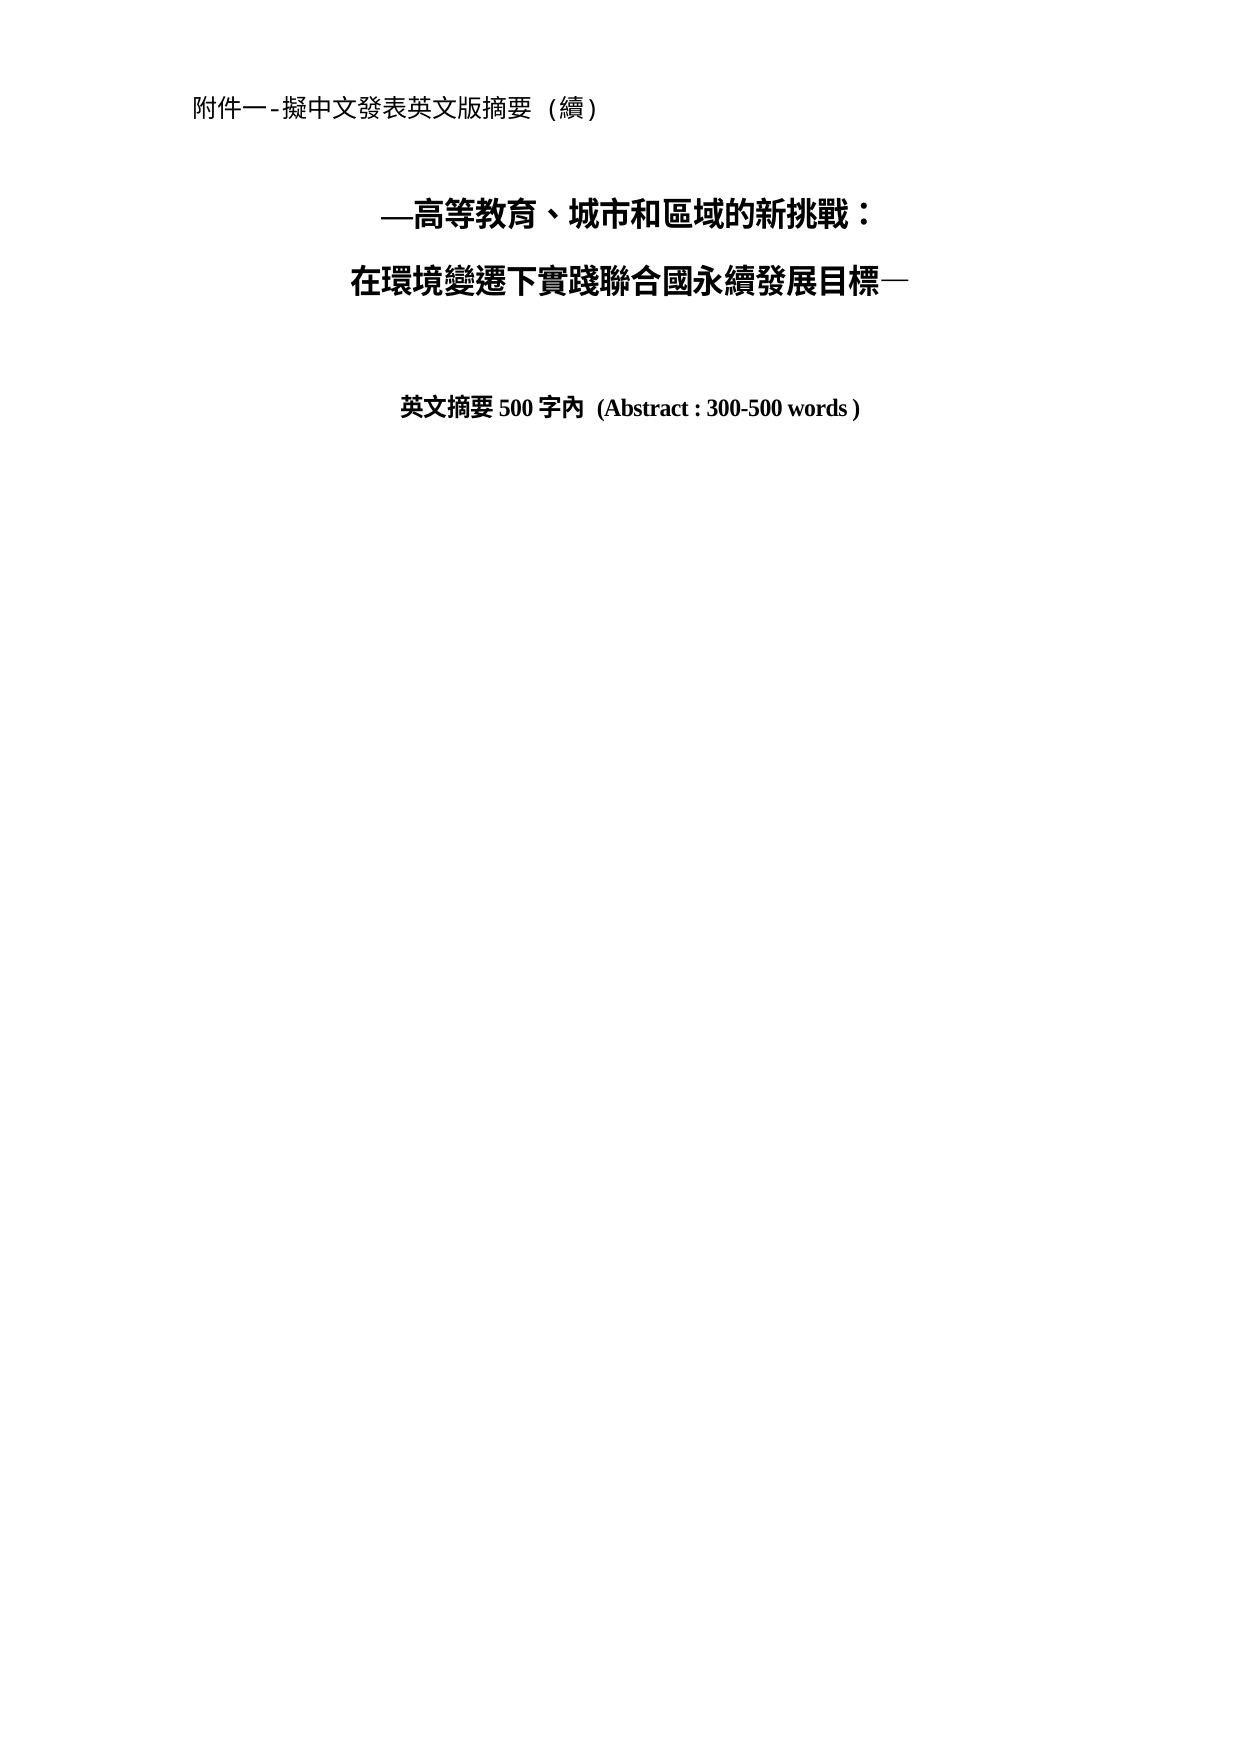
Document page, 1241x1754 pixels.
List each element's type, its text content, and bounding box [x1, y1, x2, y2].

text ―高等教育、城市和區域的新挑戰： [223, 170, 1039, 232]
text 英文摘要500字內 (Abstract : 300-500 words ) [222, 364, 1039, 426]
text 在環境變遷下實踐聯合國永續發展目標― [223, 238, 1039, 300]
